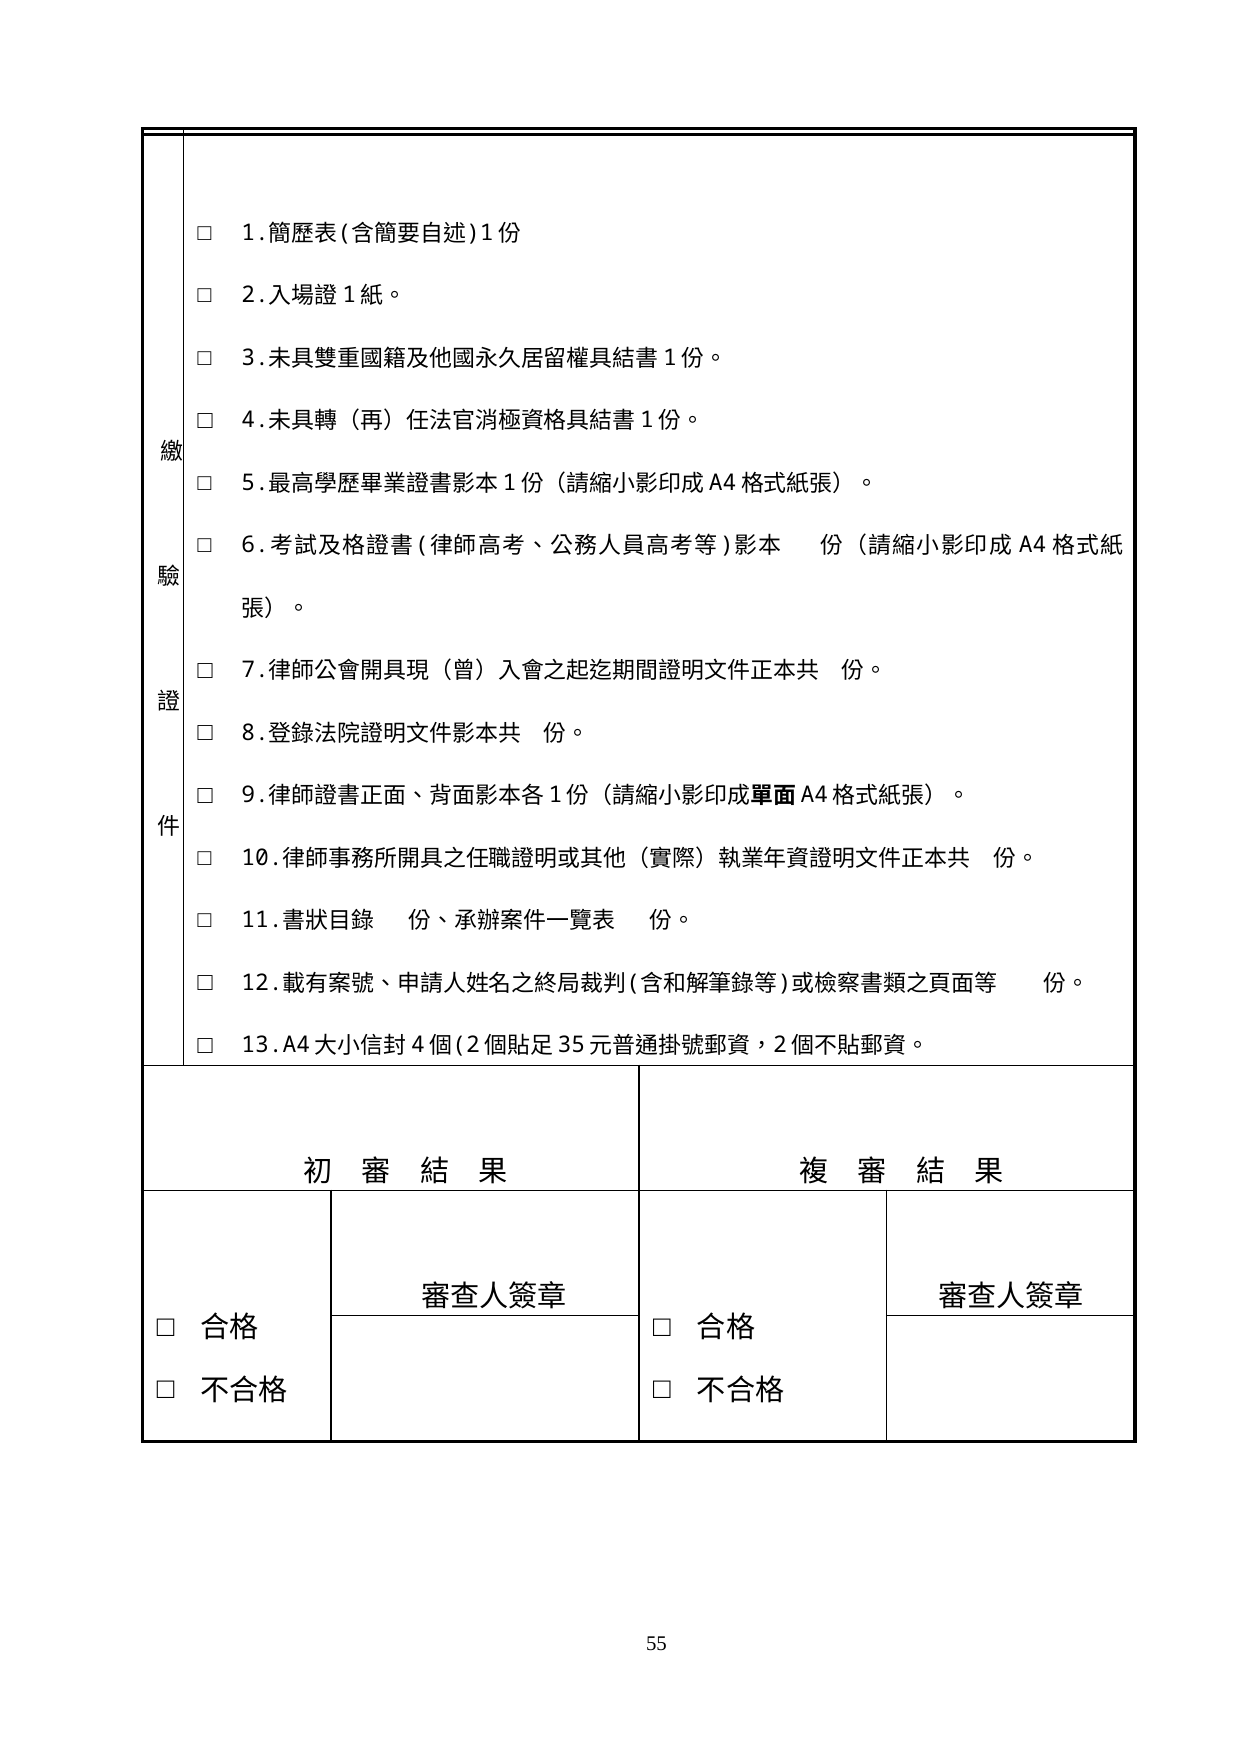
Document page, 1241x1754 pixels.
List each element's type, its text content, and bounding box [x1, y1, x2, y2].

table_cell 複 審 結 果 [640, 1066, 1133, 1189]
table_cell [332, 1316, 638, 1439]
table_cell 繳 驗 證 件 [144, 136, 183, 1064]
table_cell 初 審 結 果 [144, 1066, 638, 1189]
table_cell 合格 不合格 [144, 1191, 330, 1439]
table_cell 審查人簽章 [887, 1191, 1133, 1314]
table_cell 審查人簽章 [332, 1191, 638, 1314]
table_cell 合格 不合格 [640, 1191, 886, 1439]
table_cell 1.簡歷表(含簡要自述)1份 2.入場證1紙。 3.未具雙重國籍及他國永久居留權具結書1份。 4.未具轉（再）任法官消極資格具結書1份。 5.最高學歷畢業證書影本1份（請縮小影印成A4格式紙張）。 6.考試及格證書(律師高考、公務人員高考等)影本 份（請縮小影印成A4格式紙張）。 7.律師公會開具現（曾）入會之起迄期間證明文件正本共 份。 8.登錄法院證明文件影本共 份。 9.律師證書正面、背面影本各1份（請縮小影印成單面A4格式紙張）。 10.律師事務所開具之任職證明或其他（實際）執業年資證明文件正本共 份。 11.書狀目錄 份、承辦案件一覽表 份。 12.載有案號、申請人姓名之終局裁判(含和解筆錄等)或檢察書類之頁面等 份。 13.A4大小信封4個(2個貼足35元普通掛號郵資，2個不貼郵資。 [184, 136, 1133, 1064]
table_cell [887, 1316, 1133, 1439]
